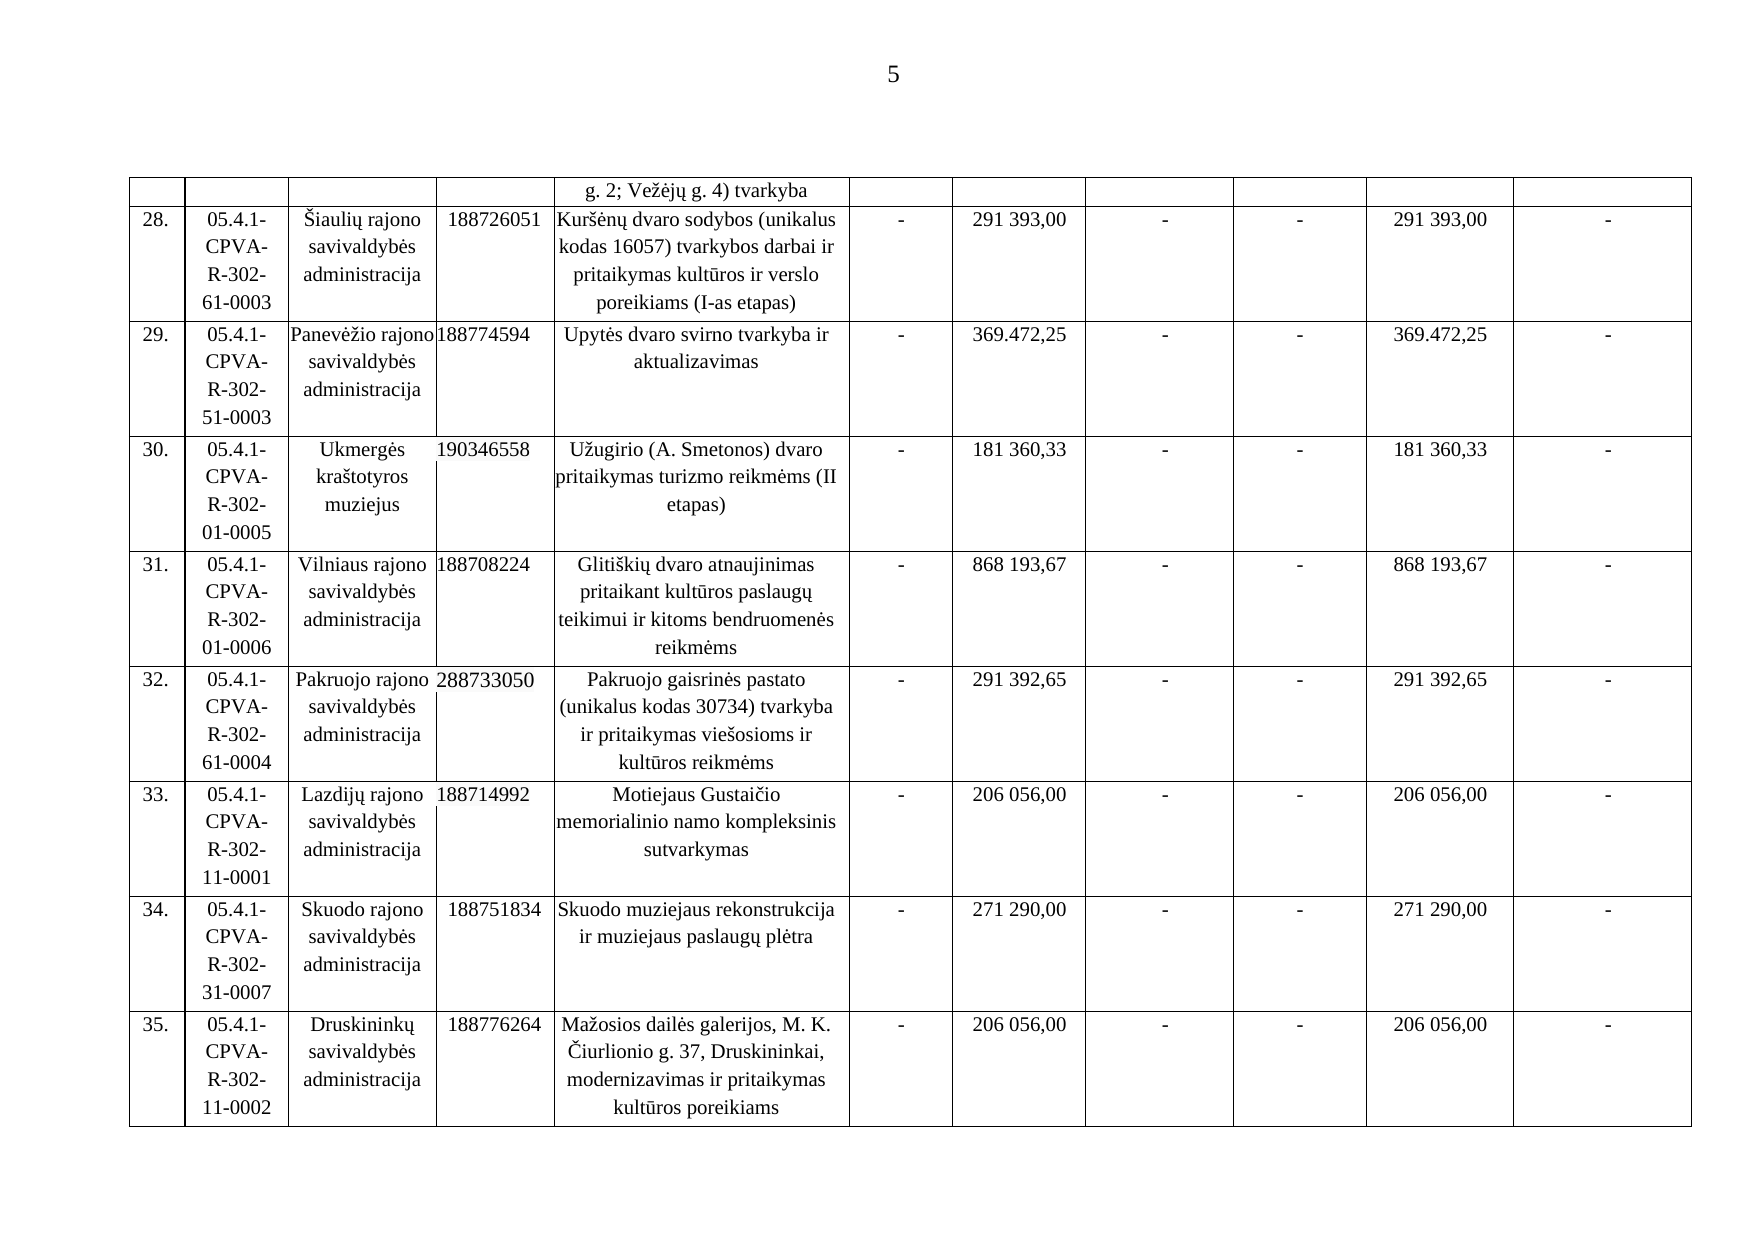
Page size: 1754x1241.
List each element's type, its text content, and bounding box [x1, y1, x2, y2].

table_cell - [1234, 897, 1366, 1011]
table_cell Panevėžio rajono savivaldybės administracija [289, 322, 436, 436]
table_cell 05.4.1-CPVA-R-302-01-0005 [186, 437, 288, 551]
table_cell - [1234, 207, 1366, 321]
table_cell 369.472,25 [953, 322, 1085, 436]
table_cell 868 193,67 [1367, 552, 1513, 666]
table_cell 291 393,00 [953, 207, 1085, 321]
table_cell - [1514, 782, 1691, 896]
table_cell 188774594 [437, 322, 554, 436]
table_cell 206 056,00 [953, 782, 1085, 896]
table_cell Pakruojo rajono savivaldybės administracija [289, 667, 436, 781]
table_cell Ukmergės kraštotyros muziejus [289, 437, 436, 551]
table_cell 181 360,33 [953, 437, 1085, 551]
table_cell 34. [130, 897, 184, 1011]
table_cell - [1086, 667, 1233, 781]
table_cell 188708224 [437, 552, 554, 666]
table_cell [953, 178, 1085, 206]
table_cell - [850, 437, 952, 551]
table_cell 28. [130, 207, 184, 321]
table_cell 291 393,00 [1367, 207, 1513, 321]
table_cell - [1514, 897, 1691, 1011]
table_cell 288733050 [437, 667, 554, 781]
table_cell 33. [130, 782, 184, 896]
table_cell - [1086, 178, 1233, 206]
table_cell - [1514, 437, 1691, 551]
table_cell 291 392,65 [1367, 667, 1513, 781]
table_cell [130, 178, 184, 206]
table_cell [437, 178, 554, 206]
table_cell - [1086, 782, 1233, 896]
table_cell 271 290,00 [1367, 897, 1513, 1011]
table_cell 190346558 [437, 437, 554, 551]
table_cell Druskininkų savivaldybės administracija [289, 1012, 436, 1126]
table_cell - [1234, 178, 1366, 206]
table_cell 05.4.1-CPVA-R-302-51-0003 [186, 322, 288, 436]
table_cell [186, 178, 288, 206]
table_cell - [1086, 552, 1233, 666]
table_cell - [1234, 782, 1366, 896]
table_cell Mažosios dailės galerijos, M. K. Čiurlionio g. 37, Druskininkai, modernizavimas ir pritaikymas kultūros poreikiams [555, 1012, 849, 1126]
table_cell g. 2; Vežėjų g. 4) tvarkyba [555, 178, 849, 206]
table_cell - [1514, 322, 1691, 436]
table_cell 206 056,00 [953, 1012, 1085, 1126]
table_cell - [1514, 552, 1691, 666]
table_cell - [850, 552, 952, 666]
table_cell - [850, 1012, 952, 1126]
table_cell 05.4.1-CPVA-R-302-31-0007 [186, 897, 288, 1011]
table_cell Skuodo muziejaus rekonstrukcija ir muziejaus paslaugų plėtra [555, 897, 849, 1011]
table_cell 05.4.1-CPVA-R-302-61-0003 [186, 207, 288, 321]
table_cell 188726051 [437, 207, 554, 321]
table_cell - [1086, 322, 1233, 436]
table_cell - [850, 322, 952, 436]
table_cell - [850, 207, 952, 321]
table_cell Lazdijų rajono savivaldybės administracija [289, 782, 436, 896]
table_cell - [850, 667, 952, 781]
table_cell - [850, 178, 952, 206]
table_cell Šiaulių rajono savivaldybės administracija [289, 207, 436, 321]
table_cell [289, 178, 436, 206]
table_cell 188751834 [437, 897, 554, 1011]
table_cell [1367, 178, 1513, 206]
table_cell - [1234, 1012, 1366, 1126]
table_cell 05.4.1-CPVA-R-302-61-0004 [186, 667, 288, 781]
table_cell - [1086, 1012, 1233, 1126]
table_cell 35. [130, 1012, 184, 1126]
table_cell - [1514, 1012, 1691, 1126]
table_cell - [1086, 897, 1233, 1011]
table_cell - [1514, 667, 1691, 781]
table_cell 369.472,25 [1367, 322, 1513, 436]
table_cell - [1086, 437, 1233, 551]
table_cell Vilniaus rajono savivaldybės administracija [289, 552, 436, 666]
table_cell Motiejaus Gustaičio memorialinio namo kompleksinis sutvarkymas [555, 782, 849, 896]
table_cell - [1514, 178, 1691, 206]
table_cell 05.4.1-CPVA-R-302-11-0001 [186, 782, 288, 896]
table_cell 271 290,00 [953, 897, 1085, 1011]
table_cell 29. [130, 322, 184, 436]
table_cell 206 056,00 [1367, 1012, 1513, 1126]
table_cell Užugirio (A. Smetonos) dvaro pritaikymas turizmo reikmėms (II etapas) [555, 437, 849, 551]
table_cell 05.4.1-CPVA-R-302-01-0006 [186, 552, 288, 666]
table_cell - [1514, 207, 1691, 321]
table_cell 05.4.1-CPVA-R-302-11-0002 [186, 1012, 288, 1126]
table_cell 181 360,33 [1367, 437, 1513, 551]
table_cell Pakruojo gaisrinės pastato (unikalus kodas 30734) tvarkyba ir pritaikymas viešosioms ir kultūros reikmėms [555, 667, 849, 781]
table_cell - [850, 897, 952, 1011]
table_cell Skuodo rajono savivaldybės administracija [289, 897, 436, 1011]
table_cell 206 056,00 [1367, 782, 1513, 896]
table_cell 868 193,67 [953, 552, 1085, 666]
table_cell - [1234, 552, 1366, 666]
table_cell - [850, 782, 952, 896]
table_cell 30. [130, 437, 184, 551]
table_cell 32. [130, 667, 184, 781]
table_cell - [1234, 322, 1366, 436]
table_cell Upytės dvaro svirno tvarkyba ir aktualizavimas [555, 322, 849, 436]
table_cell Kuršėnų dvaro sodybos (unikalus kodas 16057) tvarkybos darbai ir pritaikymas kultūros ir verslo poreikiams (I-as etapas) [555, 207, 849, 321]
table_cell 188714992 [437, 782, 554, 896]
table_cell 188776264 [437, 1012, 554, 1126]
table_cell - [1234, 667, 1366, 781]
table_cell - [1086, 207, 1233, 321]
table_cell 291 392,65 [953, 667, 1085, 781]
table_cell 31. [130, 552, 184, 666]
table_cell Glitiškių dvaro atnaujinimas pritaikant kultūros paslaugų teikimui ir kitoms bendruomenės reikmėms [555, 552, 849, 666]
table_cell - [1234, 437, 1366, 551]
